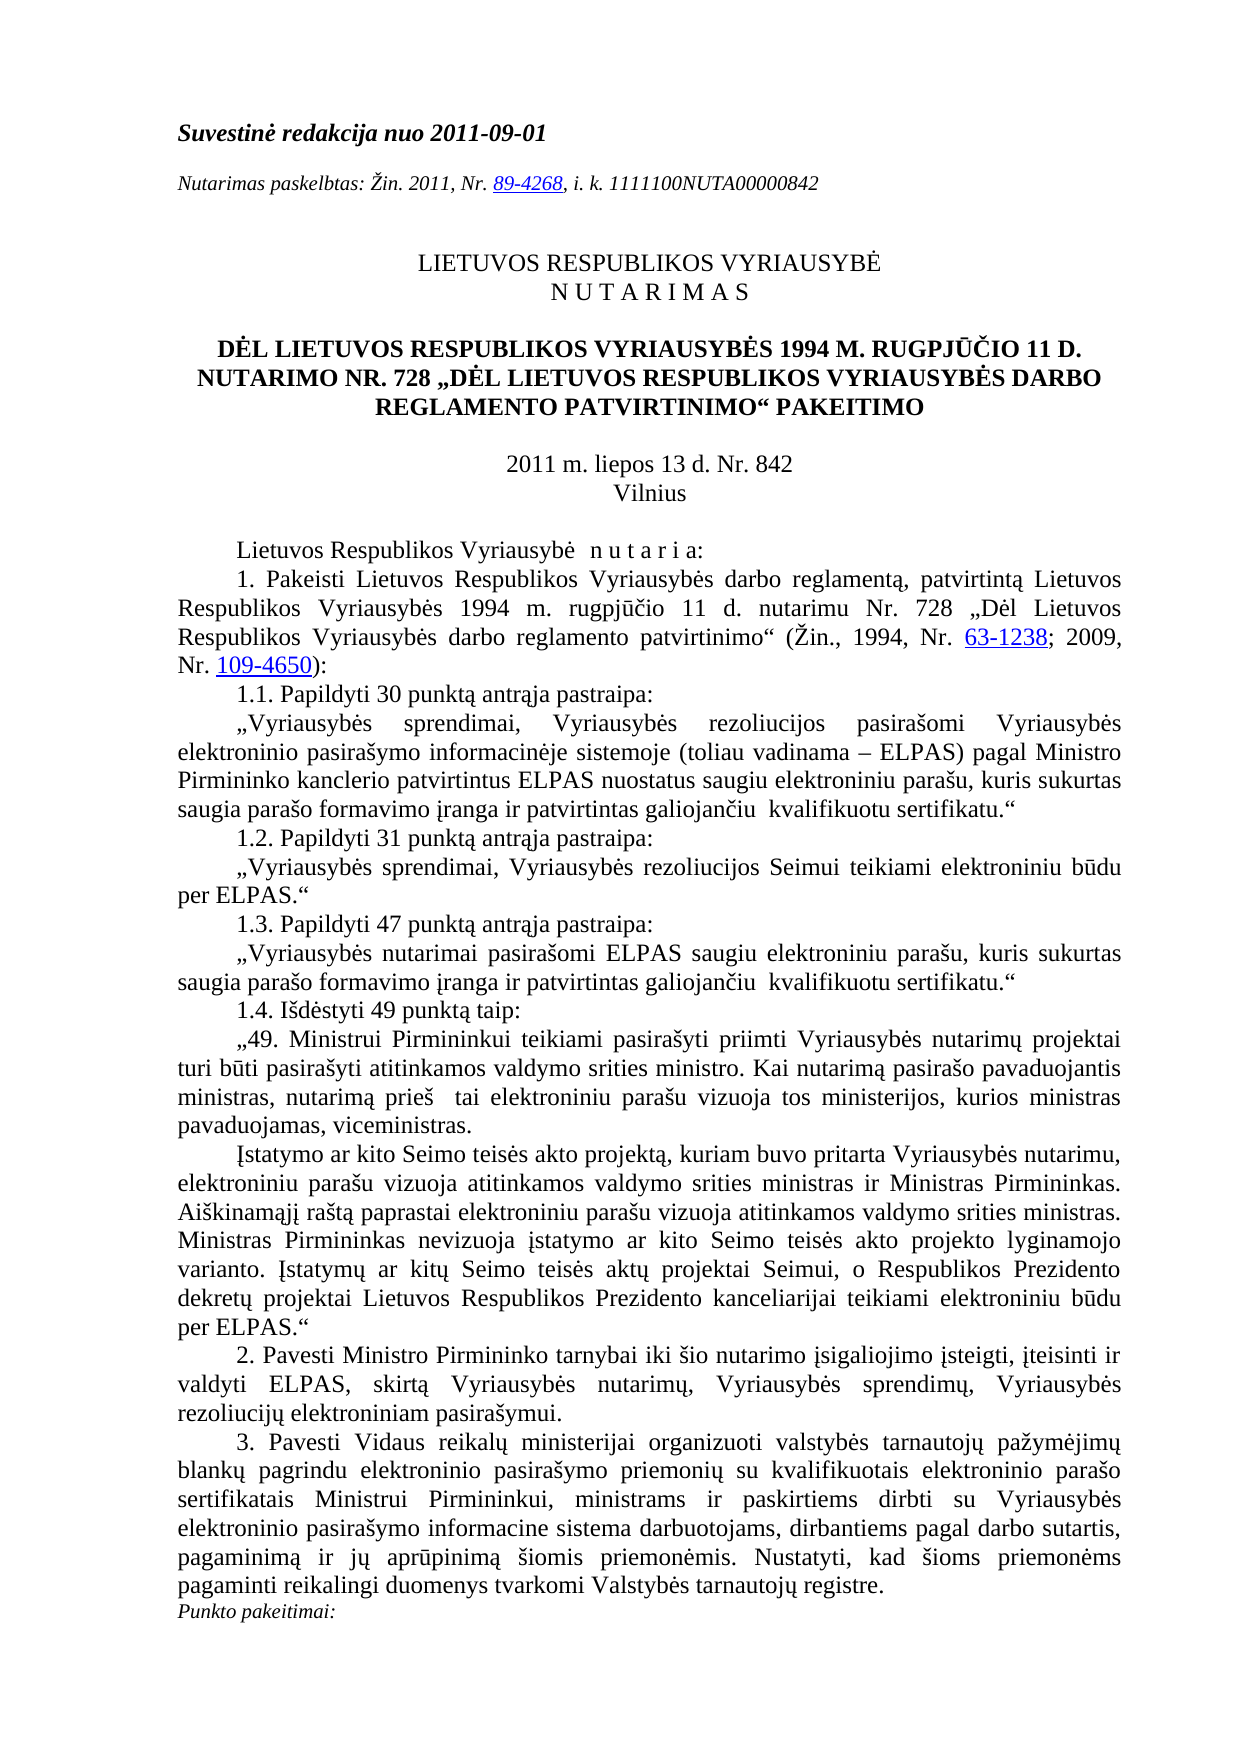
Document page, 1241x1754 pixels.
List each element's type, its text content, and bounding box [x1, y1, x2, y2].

text 2011 m. liepos 13 d. Nr. 842 [177, 449, 1122, 478]
text DĖL Lietuvos Respublikos Vyriausybės 1994 m. rugpjūčio 11 d. nutarimO Nr. 728 „DĖL LIETUVOS RESPUBLIKOS VYRIAUSYBĖS DARBO REGLAMENTO PATVIRTINIMO“ PAKEITIMO [177, 334, 1122, 420]
text 1.1. Papildyti 30 punktą antrąja pastraipa: [177, 679, 1122, 708]
text Lietuvos Respublikos Vyriausybė [177, 248, 1122, 277]
text 1.3. Papildyti 47 punktą antrąja pastraipa: [177, 909, 1122, 938]
text „Vyriausybės sprendimai, Vyriausybės rezoliucijos pasirašomi Vyriausybės elektroninio pasirašymo informacinėje sistemoje (toliau vadinama – ELPAS) pagal Ministro Pirmininko kanclerio patvirtintus ELPAS nuostatus saugiu elektroniniu parašu, kuris sukurtas saugia parašo formavimo įranga ir patvirtintas galiojančiu kvalifikuotu sertifikatu.“ [177, 708, 1122, 823]
text Suvestinė redakcija nuo 2011-09-01 [177, 118, 1122, 147]
text „Vyriausybės nutarimai pasirašomi ELPAS saugiu elektroniniu parašu, kuris sukurtas saugia parašo formavimo įranga ir patvirtintas galiojančiu kvalifikuotu sertifikatu.“ [177, 938, 1122, 995]
text Lietuvos Respublikos Vyriausybė nutaria: [177, 535, 1122, 564]
text 3. Pavesti Vidaus reikalų ministerijai organizuoti valstybės tarnautojų pažymėjimų blankų pagrindu elektroninio pasirašymo priemonių su kvalifikuotais elektroninio parašo sertifikatais Ministrui Pirmininkui, ministrams ir paskirtiems dirbti su Vyriausybės elektroninio pasirašymo informacine sistema darbuotojams, dirbantiems pagal darbo sutartis, pagaminimą ir jų aprūpinimą šiomis priemonėmis. Nustatyti, kad šioms priemonėms pagaminti reikalingi duomenys tvarkomi Valstybės tarnautojų registre. [177, 1427, 1122, 1599]
text „49. Ministrui Pirmininkui teikiami pasirašyti priimti Vyriausybės nutarimų projektai turi būti pasirašyti atitinkamos valdymo srities ministro. Kai nutarimą pasirašo pavaduojantis ministras, nutarimą prieš tai elektroniniu parašu vizuoja tos ministerijos, kurios ministras pavaduojamas, viceministras. [177, 1024, 1122, 1139]
text Nutarimas paskelbtas: Žin. 2011, Nr. 89-4268, i. k. 1111100NUTA00000842 [177, 171, 1122, 195]
text „Vyriausybės sprendimai, Vyriausybės rezoliucijos Seimui teikiami elektroniniu būdu per ELPAS.“ [177, 852, 1122, 909]
text 2. Pavesti Ministro Pirmininko tarnybai iki šio nutarimo įsigaliojimo įsteigti, įteisinti ir valdyti ELPAS, skirtą Vyriausybės nutarimų, Vyriausybės sprendimų, Vyriausybės rezoliucijų elektroniniam pasirašymui. [177, 1340, 1122, 1427]
text Punkto pakeitimai: [177, 1599, 1122, 1623]
text 1. Pakeisti Lietuvos Respublikos Vyriausybės darbo reglamentą, patvirtintą Lietuvos Respublikos Vyriausybės 1994 m. rugpjūčio 11 d. nutarimu Nr. 728 „Dėl Lietuvos Respublikos Vyriausybės darbo reglamento patvirtinimo“ (Žin., 1994, Nr. 63-1238; 2009, Nr. 109-4650): [177, 564, 1122, 679]
text 1.4. Išdėstyti 49 punktą taip: [177, 995, 1122, 1024]
text Vilnius [177, 478, 1122, 507]
text NUTARIMAS [177, 277, 1122, 305]
text 1.2. Papildyti 31 punktą antrąja pastraipa: [177, 823, 1122, 852]
text Įstatymo ar kito Seimo teisės akto projektą, kuriam buvo pritarta Vyriausybės nutarimu, elektroniniu parašu vizuoja atitinkamos valdymo srities ministras ir Ministras Pirmininkas. Aiškinamąjį raštą paprastai elektroniniu parašu vizuoja atitinkamos valdymo srities ministras. Ministras Pirmininkas nevizuoja įstatymo ar kito Seimo teisės akto projekto lyginamojo varianto. Įstatymų ar kitų Seimo teisės aktų projektai Seimui, o Respublikos Prezidento dekretų projektai Lietuvos Respublikos Prezidento kanceliarijai teikiami elektroniniu būdu per ELPAS.“ [177, 1139, 1122, 1340]
